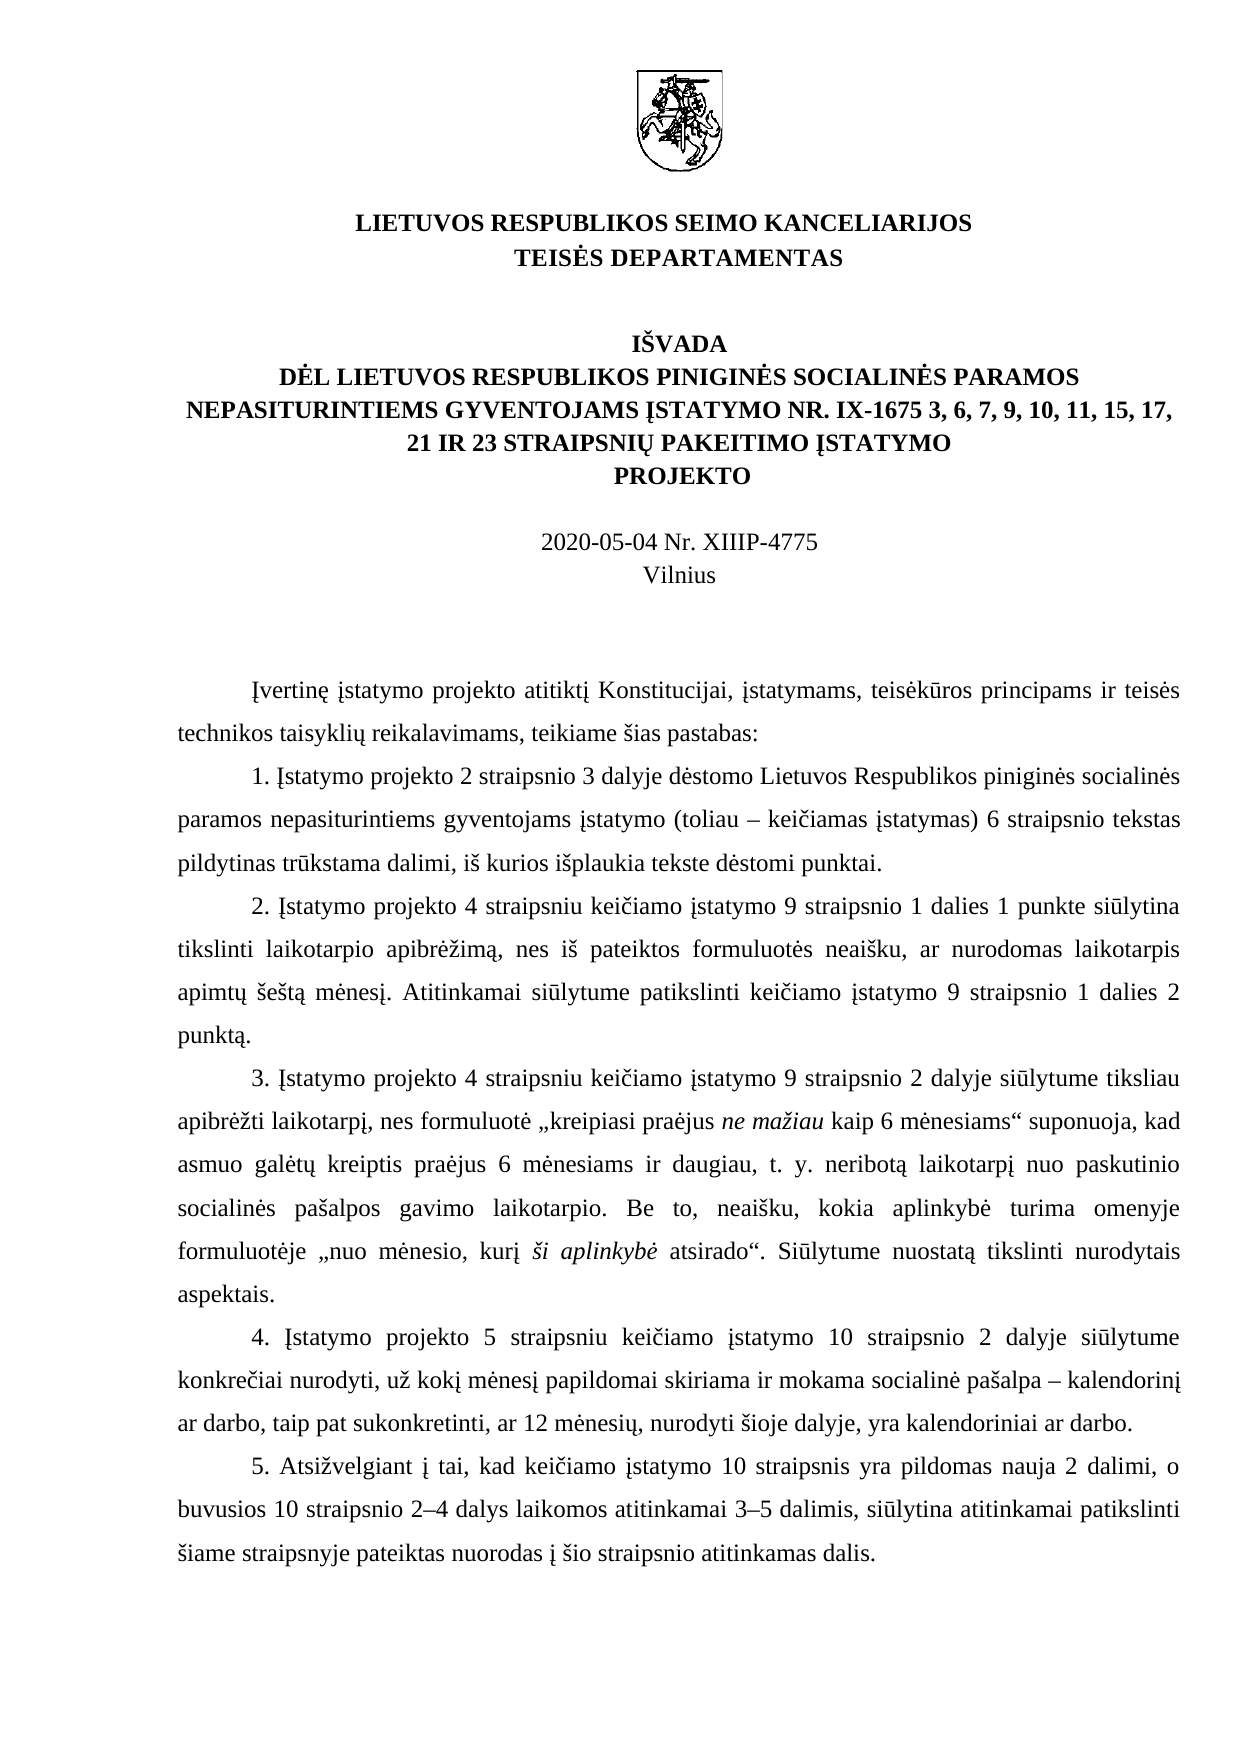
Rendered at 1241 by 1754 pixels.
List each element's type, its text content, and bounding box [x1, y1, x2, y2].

text 4. Įstatymo projekto 5 straipsniu keičiamo įstatymo 10 straipsnio 2 dalyje siūlytume konkrečiai nurodyti, už kokį mėnesį papildomai skiriama ir mokama socialinė pašalpa – kalendorinį ar darbo, taip pat sukonkretinti, ar 12 mėnesių, nurodyti šioje dalyje, yra kalendoriniai ar darbo. [177, 1322, 1181, 1437]
text LIETUVOS RESPUBLIKOS SEIMO KANCELIARIJOS [177, 208, 1151, 237]
text 2020-05-04 Nr. XIIIP-4775 [177, 527, 1181, 556]
text IŠVADA [177, 329, 1181, 358]
text PROJEKTO [177, 461, 1181, 490]
text TEISĖS DEPARTAMENTAS [177, 243, 1180, 272]
text 1. Įstatymo projekto 2 straipsnio 3 dalyje dėstomo Lietuvos Respublikos piniginės socialinės paramos nepasiturintiems gyventojams įstatymo (toliau – keičiamas įstatymas) 6 straipsnio tekstas pildytinas trūkstama dalimi, iš kurios išplaukia tekste dėstomi punktai. [177, 761, 1181, 876]
text 5. Atsižvelgiant į tai, kad keičiamo įstatymo 10 straipsnis yra pildomas nauja 2 dalimi, o buvusios 10 straipsnio 2–4 dalys laikomos atitinkamai 3–5 dalimis, siūlytina atitinkamai patikslinti šiame straipsnyje pateiktas nuorodas į šio straipsnio atitinkamas dalis. [177, 1451, 1181, 1566]
text 2. Įstatymo projekto 4 straipsniu keičiamo įstatymo 9 straipsnio 1 dalies 1 punkte siūlytina tikslinti laikotarpio apibrėžimą, nes iš pateiktos formuluotės neaišku, ar nurodomas laikotarpis apimtų šeštą mėnesį. Atitinkamai siūlytume patikslinti keičiamo įstatymo 9 straipsnio 1 dalies 2 punktą. [177, 891, 1181, 1049]
text Vilnius [177, 560, 1181, 589]
text DĖL LIETUVOS RESPUBLIKOS PINIGINĖS SOCIALINĖS PARAMOS NEPASITURINTIEMS GYVENTOJAMS ĮSTATYMO NR. IX-1675 3, 6, 7, 9, 10, 11, 15, 17, 21 IR 23 STRAIPSNIŲ PAKEITIMO ĮSTATYMO [177, 362, 1181, 457]
text Įvertinę įstatymo projekto atitiktį Konstitucijai, įstatymams, teisėkūros principams ir teisės technikos taisyklių reikalavimams, teikiame šias pastabas: [177, 675, 1181, 747]
text 3. Įstatymo projekto 4 straipsniu keičiamo įstatymo 9 straipsnio 2 dalyje siūlytume tiksliau apibrėžti laikotarpį, nes formuluotė „kreipiasi praėjus ne mažiau kaip 6 mėnesiams“ suponuoja, kad asmuo galėtų kreiptis praėjus 6 mėnesiams ir daugiau, t. y. neribotą laikotarpį nuo paskutinio socialinės pašalpos gavimo laikotarpio. Be to, neaišku, kokia aplinkybė turima omenyje formuluotėje „nuo mėnesio, kurį ši aplinkybė atsirado“. Siūlytume nuostatą tikslinti nurodytais aspektais. [177, 1063, 1181, 1308]
